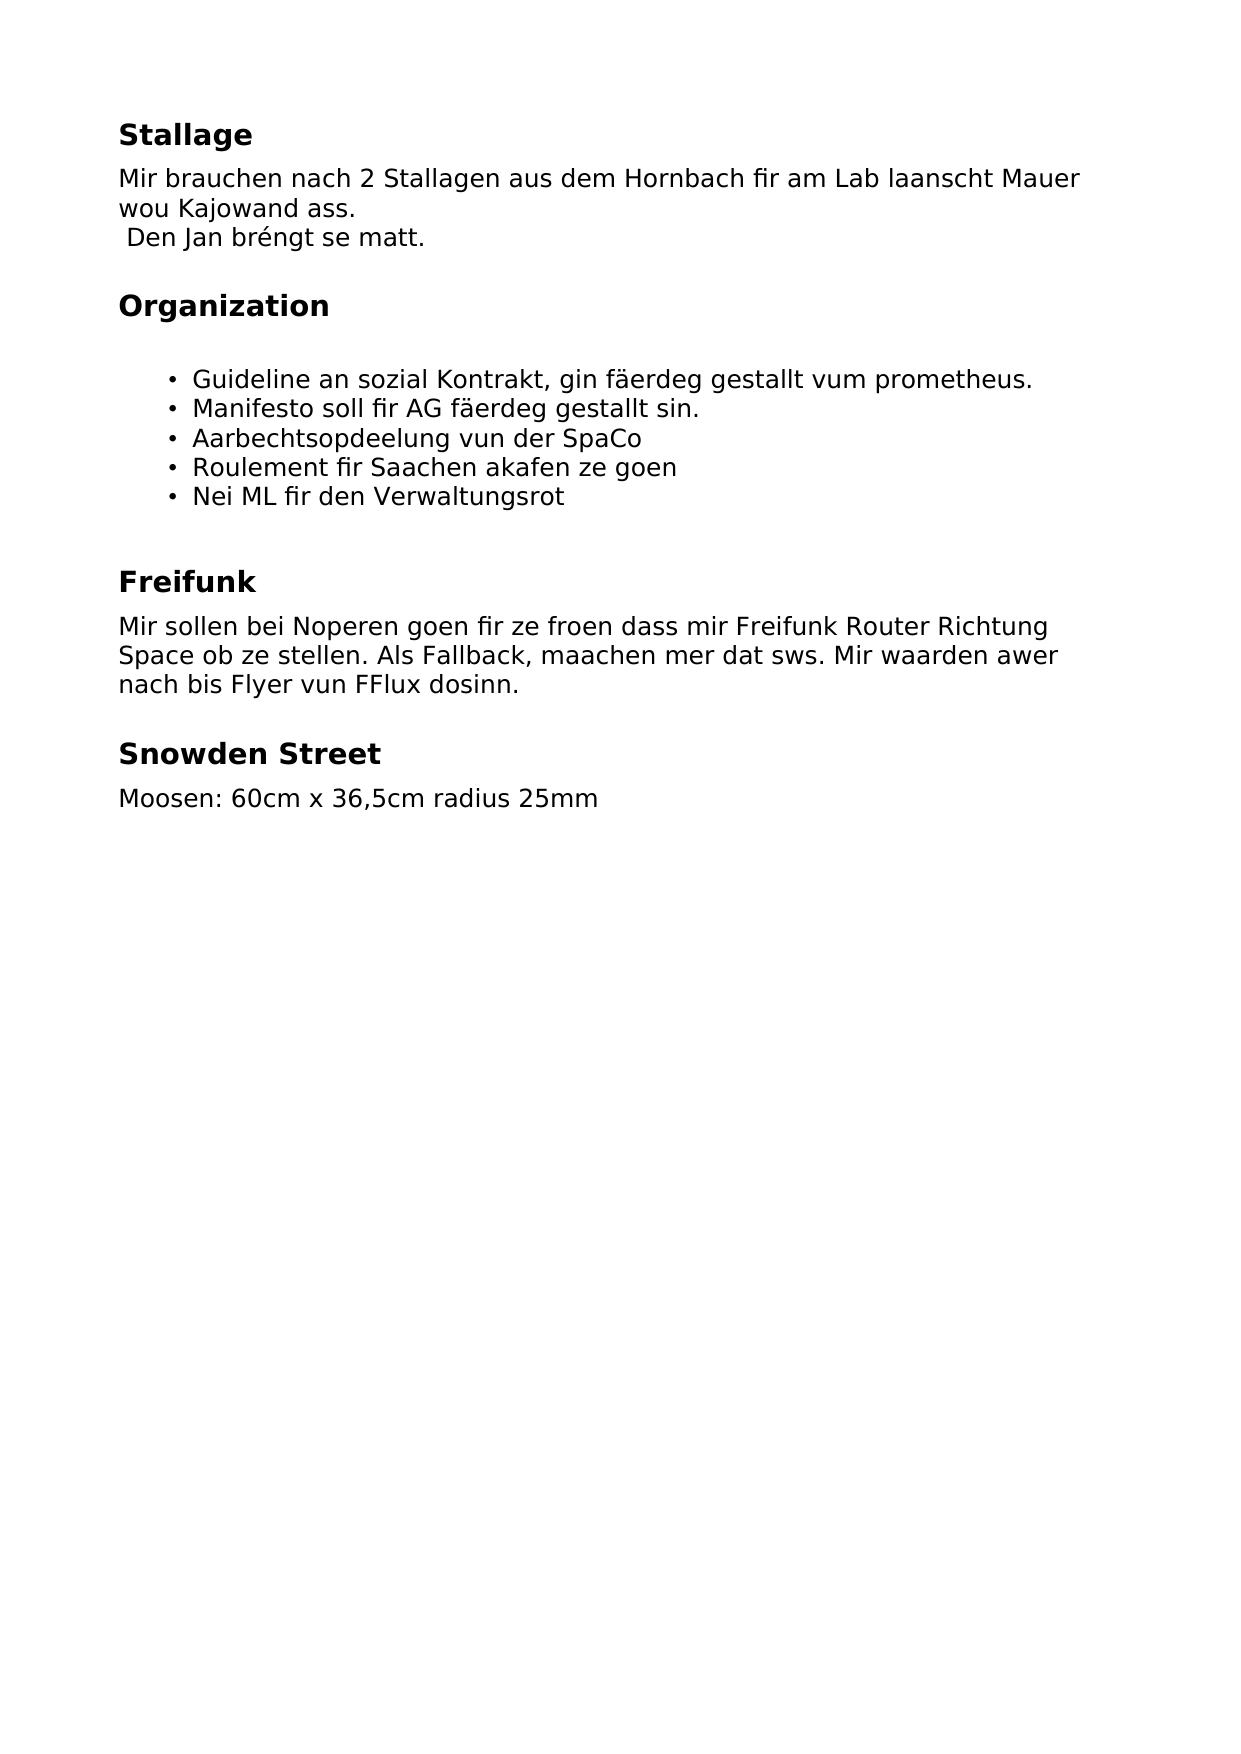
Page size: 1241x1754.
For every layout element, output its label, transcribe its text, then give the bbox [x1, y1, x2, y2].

list Manifesto soll fir AG fäerdeg gestallt sin. [177, 395, 1122, 424]
subtitle Organization [118, 289, 1122, 323]
list Roulement fir Saachen akafen ze goen [177, 453, 1122, 482]
list Nei ML fir den Verwaltungsrot [177, 482, 1122, 511]
text Moosen: 60cm x 36,5cm radius 25mm [118, 784, 1122, 813]
list Guideline an sozial Kontrakt, gin fäerdeg gestallt vum prometheus. [177, 366, 1122, 395]
text Mir brauchen nach 2 Stallagen aus dem Hornbach fir am Lab laanscht Mauer wou Kajowand ass. Den Jan bréngt se matt. [118, 164, 1122, 252]
subtitle Snowden Street [118, 737, 1122, 771]
subtitle Freifunk [118, 566, 1122, 600]
list Aarbechtsopdeelung vun der SpaCo [177, 424, 1122, 453]
subtitle Stallage [118, 118, 1122, 152]
text Mir sollen bei Noperen goen fir ze froen dass mir Freifunk Router Richtung Space ob ze stellen. Als Fallback, maachen mer dat sws. Mir waarden awer nach bis Flyer vun FFlux dosinn. [118, 612, 1122, 700]
